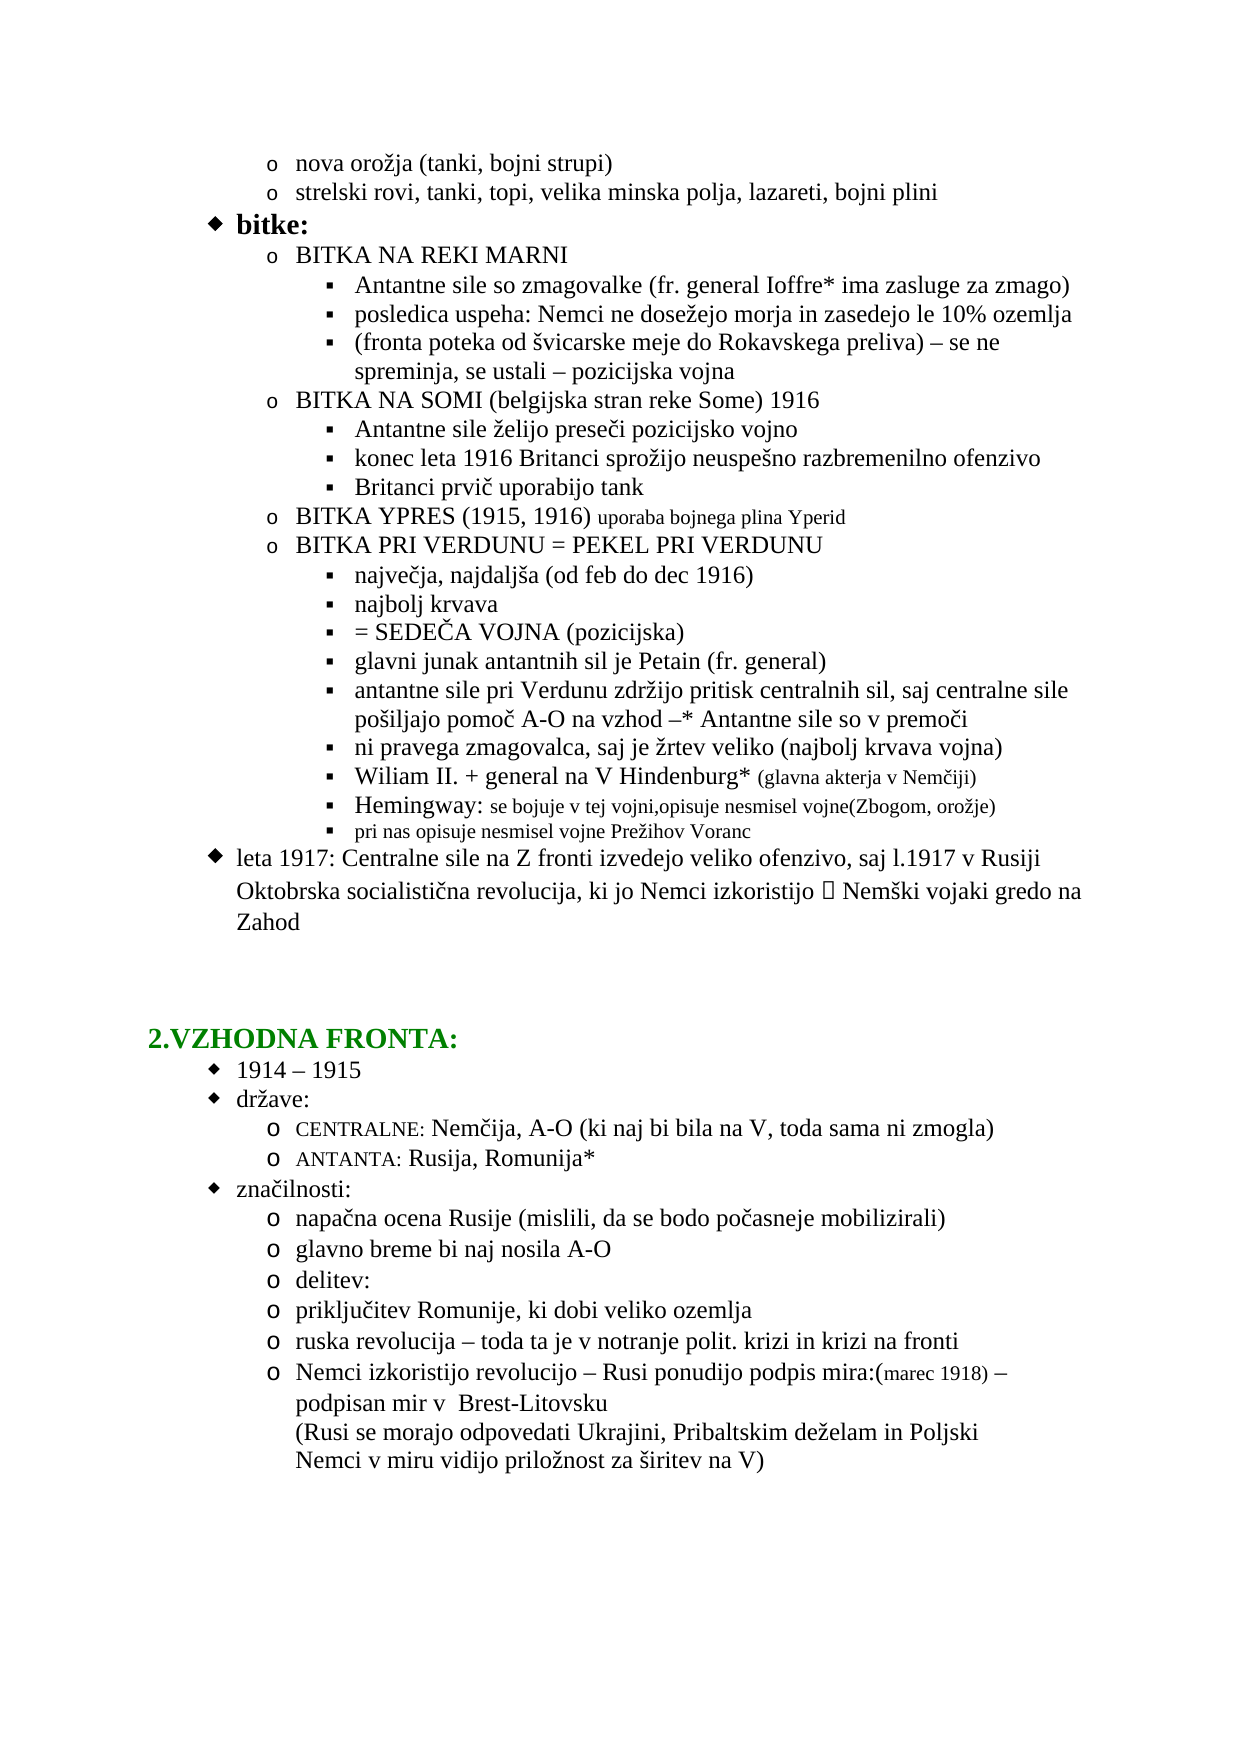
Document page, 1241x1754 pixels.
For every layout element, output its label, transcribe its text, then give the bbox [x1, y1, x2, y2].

list Nemci izkoristijo revolucijo – Rusi ponudijo podpis mira:(marec 1918) – podpisan mir v Brest-Litovsku [266, 1357, 1093, 1417]
list bitke: [207, 207, 1093, 240]
list priključitev Romunije, ki dobi veliko ozemlja [266, 1296, 1093, 1326]
list CENTRALNE: Nemčija, A-O (ki naj bi bila na V, toda sama ni zmogla) [266, 1113, 1093, 1143]
list leta 1917: Centralne sile na Z fronti izvedejo veliko ofenzivo, saj l.1917 v Rusiji Oktobrska socialistična revolucija, ki jo Nemci izkoristijo  Nemški vojaki gredo na Zahod [207, 843, 1093, 935]
list BITKA YPRES (1915, 1916) uporaba bojnega plina Yperid [266, 501, 1093, 530]
list konec leta 1916 Britanci sprožijo neuspešno razbremenilno ofenzivo [325, 443, 1093, 472]
list delitev: [266, 1265, 1093, 1296]
list napačna ocena Rusije (mislili, da se bodo počasneje mobilizirali) [266, 1203, 1093, 1234]
list posledica uspeha: Nemci ne dosežejo morja in zasedejo le 10% ozemlja [325, 299, 1093, 327]
list 1914 – 1915 [207, 1055, 1093, 1084]
text Nemci v miru vidijo priložnost za širitev na V) [251, 1446, 1093, 1474]
list BITKA PRI VERDUNU = PEKEL PRI VERDUNU [266, 530, 1093, 560]
list značilnosti: [207, 1174, 1093, 1203]
list strelski rovi, tanki, topi, velika minska polja, lazareti, bojni plini [266, 177, 1093, 207]
list antantne sile pri Verdunu zdržijo pritisk centralnih sil, saj centralne sile pošiljajo pomoč A-O na vzhod –* Antantne sile so v premoči [325, 675, 1093, 732]
list BITKA NA SOMI (belgijska stran reke Some) 1916 [266, 385, 1093, 414]
list Antantne sile so zmagovalke (fr. general Ioffre* ima zasluge za zmago) [325, 270, 1093, 299]
list Britanci prvič uporabijo tank [325, 472, 1093, 501]
list = SEDEČA VOJNA (pozicijska) [325, 617, 1093, 646]
list Antantne sile želijo preseči pozicijsko vojno [325, 414, 1093, 443]
list največja, najdaljša (od feb do dec 1916) [325, 560, 1093, 589]
list glavni junak antantnih sil je Petain (fr. general) [325, 646, 1093, 675]
list Hemingway: se bojuje v tej vojni,opisuje nesmisel vojne(Zbogom, orožje) [325, 790, 1093, 819]
list ANTANTA: Rusija, Romunija* [266, 1143, 1093, 1174]
list ruska revolucija – toda ta je v notranje polit. krizi in krizi na fronti [266, 1326, 1093, 1357]
list najbolj krvava [325, 589, 1093, 617]
text 2.VZHODNA FRONTA: [148, 1022, 1093, 1055]
list ni pravega zmagovalca, saj je žrtev veliko (najbolj krvava vojna) [325, 732, 1093, 761]
list nova orožja (tanki, bojni strupi) [266, 148, 1093, 177]
list države: [207, 1084, 1093, 1113]
list BITKA NA REKI MARNI [266, 240, 1093, 270]
list pri nas opisuje nesmisel vojne Prežihov Voranc [325, 819, 1093, 843]
list glavno breme bi naj nosila A-O [266, 1234, 1093, 1265]
list (fronta poteka od švicarske meje do Rokavskega preliva) – se ne spreminja, se ustali – pozicijska vojna [325, 327, 1093, 385]
text (Rusi se morajo odpovedati Ukrajini, Pribaltskim deželam in Poljski [266, 1417, 1093, 1446]
list Wiliam II. + general na V Hindenburg* (glavna akterja v Nemčiji) [325, 761, 1093, 790]
